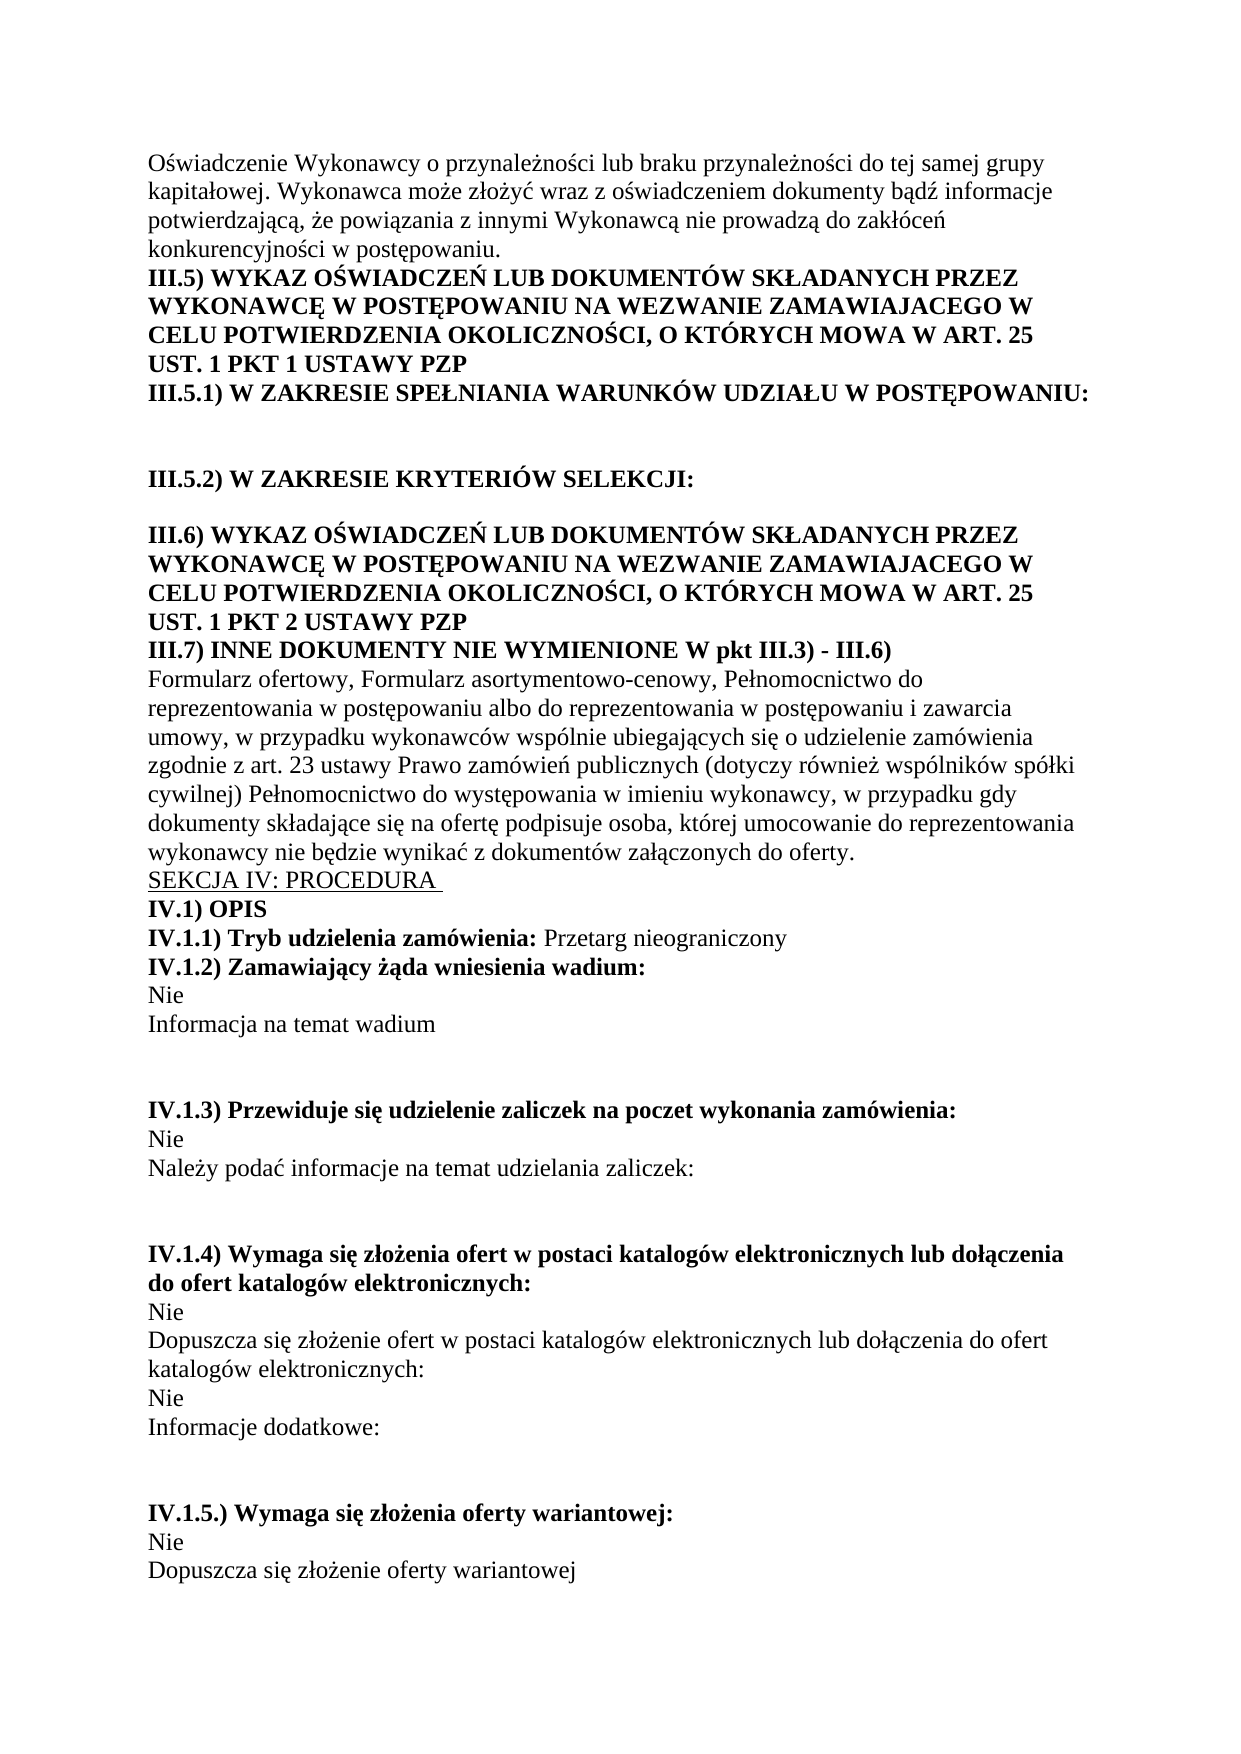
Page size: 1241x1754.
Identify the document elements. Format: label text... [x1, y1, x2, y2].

text Nie Informacja na temat wadium [148, 981, 1093, 1067]
text III.5.1) W ZAKRESIE SPEŁNIANIA WARUNKÓW UDZIAŁU W POSTĘPOWANIU: III.5.2) W ZAKRESIE KRYTERIÓW SELEKCJI: [148, 378, 1093, 521]
text Nie Należy podać informacje na temat udzielania zaliczek: [148, 1124, 1093, 1211]
text III.6) WYKAZ OŚWIADCZEŃ LUB DOKUMENTÓW SKŁADANYCH PRZEZ WYKONAWCĘ W POSTĘPOWANIU NA WEZWANIE ZAMAWIAJACEGO W CELU POTWIERDZENIA OKOLICZNOŚCI, O KTÓRYCH MOWA W ART. 25 UST. 1 PKT 2 USTAWY PZP [148, 521, 1093, 636]
text III.5) WYKAZ OŚWIADCZEŃ LUB DOKUMENTÓW SKŁADANYCH PRZEZ WYKONAWCĘ W POSTĘPOWANIU NA WEZWANIE ZAMAWIAJACEGO W CELU POTWIERDZENIA OKOLICZNOŚCI, O KTÓRYCH MOWA W ART. 25 UST. 1 PKT 1 USTAWY PZP [148, 263, 1093, 378]
text III.7) INNE DOKUMENTY NIE WYMIENIONE W pkt III.3) - III.6) [148, 636, 1093, 664]
text IV.1.5.) Wymaga się złożenia oferty wariantowej: [148, 1469, 1093, 1527]
text Oświadczenie Wykonawcy o przynależności lub braku przynależności do tej samej grupy kapitałowej. Wykonawca może złożyć wraz z oświadczeniem dokumenty bądź informacje potwierdzającą, że powiązania z innymi Wykonawcą nie prowadzą do zakłóceń konkurencyjności w postępowaniu. [148, 148, 1093, 263]
text SEKCJA IV: PROCEDURA [148, 866, 1093, 894]
text Nie Dopuszcza się złożenie ofert w postaci katalogów elektronicznych lub dołączenia do ofert katalogów elektronicznych: Nie Informacje dodatkowe: [148, 1297, 1093, 1469]
text IV.1) OPIS IV.1.1) Tryb udzielenia zamówienia: Przetarg nieograniczony IV.1.2) Zamawiający żąda wniesienia wadium: [148, 894, 1093, 981]
text Formularz ofertowy, Formularz asortymentowo-cenowy, Pełnomocnictwo do reprezentowania w postępowaniu albo do reprezentowania w postępowaniu i zawarcia umowy, w przypadku wykonawców wspólnie ubiegających się o udzielenie zamówienia zgodnie z art. 23 ustawy Prawo zamówień publicznych (dotyczy również wspólników spółki cywilnej) Pełnomocnictwo do występowania w imieniu wykonawcy, w przypadku gdy dokumenty składające się na ofertę podpisuje osoba, której umocowanie do reprezentowania wykonawcy nie będzie wynikać z dokumentów załączonych do oferty. [148, 664, 1093, 866]
text IV.1.4) Wymaga się złożenia ofert w postaci katalogów elektronicznych lub dołączenia do ofert katalogów elektronicznych: [148, 1211, 1093, 1297]
text Nie Dopuszcza się złożenie oferty wariantowej [148, 1527, 1093, 1584]
text IV.1.3) Przewiduje się udzielenie zaliczek na poczet wykonania zamówienia: [148, 1067, 1093, 1124]
